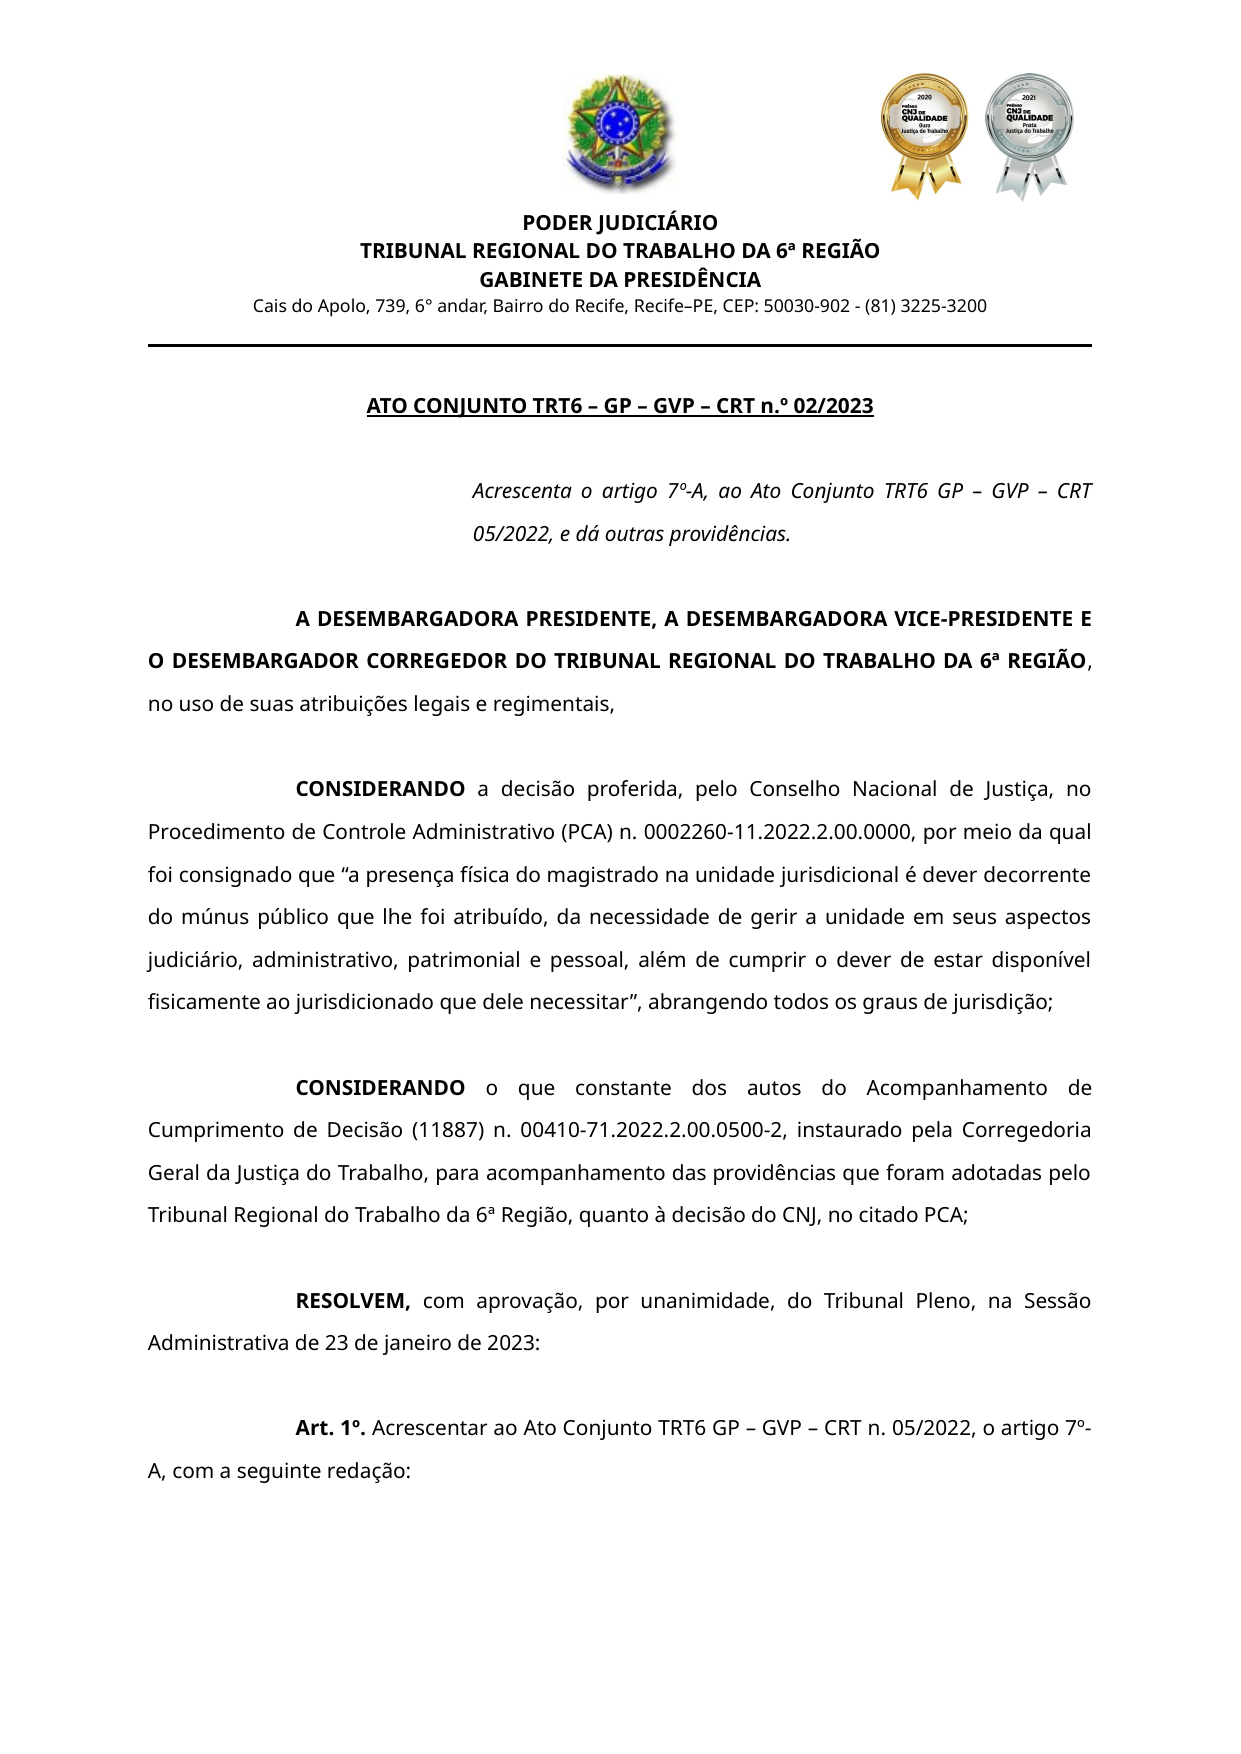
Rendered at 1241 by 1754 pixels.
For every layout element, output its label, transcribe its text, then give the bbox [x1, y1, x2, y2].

text Art. 1º. Acrescentar ao Ato Conjunto TRT6 GP – GVP – CRT n. 05/2022, o artigo 7º-A, com a seguinte redação: [148, 1413, 1092, 1484]
picture [985, 73, 1074, 202]
text Acrescenta o artigo 7º-A, ao Ato Conjunto TRT6 GP – GVP – CRT 05/2022, e dá outras providências. [473, 476, 1092, 547]
picture [562, 74, 678, 194]
text RESOLVEM, com aprovação, por unanimidade, do Tribunal Pleno, na Sessão Administrativa de 23 de janeiro de 2023: [148, 1286, 1092, 1357]
text ATO CONJUNTO TRT6 – GP – GVP – CRT n.º 02/2023 [148, 391, 1092, 419]
picture [880, 72, 969, 201]
text CONSIDERANDO o que constante dos autos do Acompanhamento de Cumprimento de Decisão (11887) n. 00410-71.2022.2.00.0500-2, instaurado pela Corregedoria Geral da Justiça do Trabalho, para acompanhamento das providências que foram adotadas pelo Tribunal Regional do Trabalho da 6ª Região, quanto à decisão do CNJ, no citado PCA; [148, 1073, 1092, 1229]
text CONSIDERANDO a decisão proferida, pelo Conselho Nacional de Justiça, no Procedimento de Controle Administrativo (PCA) n. 0002260-11.2022.2.00.0000, por meio da qual foi consignado que “a presença física do magistrado na unidade jurisdicional é dever decorrente do múnus público que lhe foi atribuído, da necessidade de gerir a unidade em seus aspectos judiciário, administrativo, patrimonial e pessoal, além de cumprir o dever de estar disponível fisicamente ao jurisdicionado que dele necessitar”, abrangendo todos os graus de jurisdição; [148, 774, 1092, 1016]
text A DESEMBARGADORA PRESIDENTE, A DESEMBARGADORA VICE-PRESIDENTE E O DESEMBARGADOR CORREGEDOR DO TRIBUNAL REGIONAL DO TRABALHO DA 6ª REGIÃO, no uso de suas atribuições legais e regimentais, [148, 604, 1092, 718]
